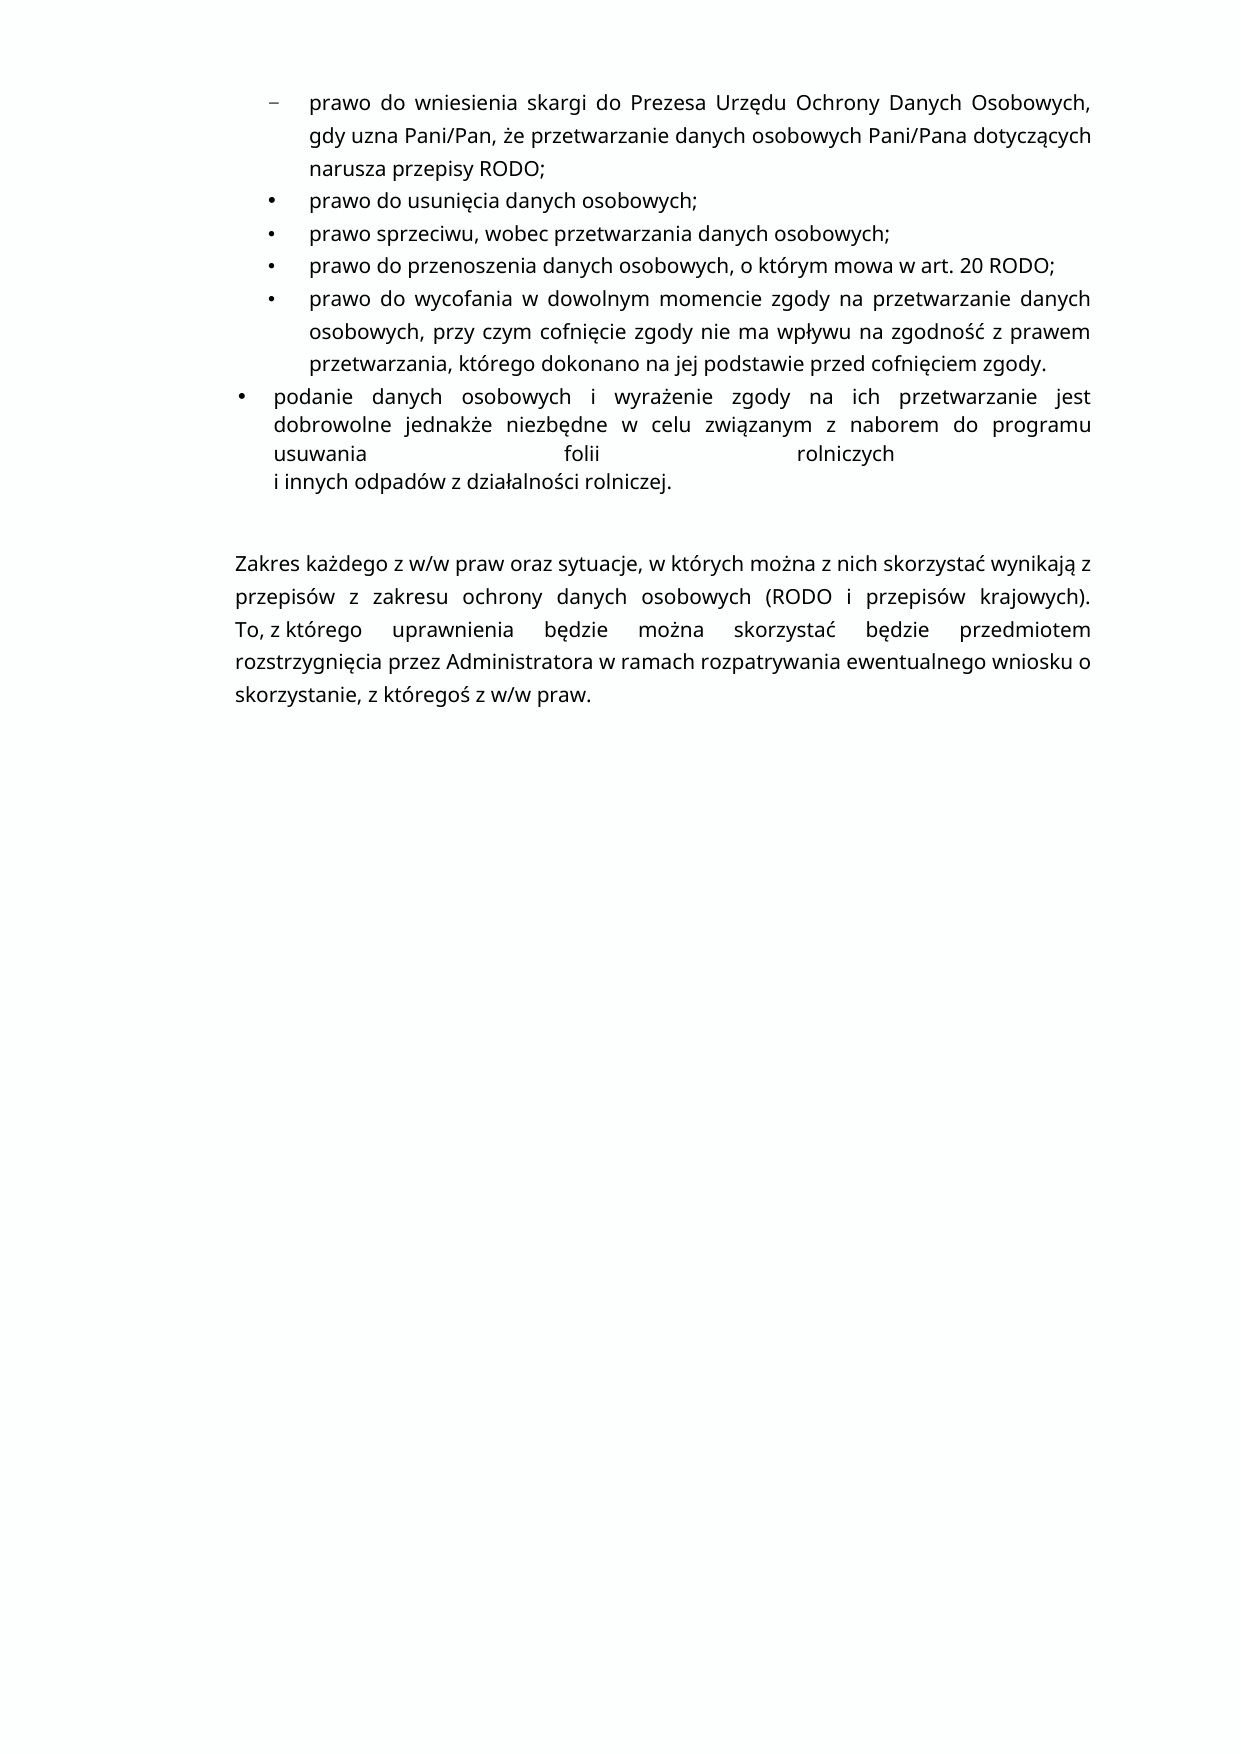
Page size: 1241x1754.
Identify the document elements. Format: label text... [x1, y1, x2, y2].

list prawo do wniesienia skargi do Prezesa Urzędu Ochrony Danych Osobowych, gdy uzna Pani/Pan, że przetwarzanie danych osobowych Pani/Pana dotyczących narusza przepisy RODO; [268, 88, 1092, 182]
list podanie danych osobowych i wyrażenie zgody na ich przetwarzanie jest dobrowolne jednakże niezbędne w celu związanym z naborem do programu usuwania folii rolniczych i innych odpadów z działalności rolniczej. [238, 382, 1092, 496]
list prawo do usunięcia danych osobowych; [268, 186, 1092, 215]
text Zakres każdego z w/w praw oraz sytuacje, w których można z nich skorzystać wynikają z przepisów z zakresu ochrony danych osobowych (RODO i przepisów krajowych). To, z którego uprawnienia będzie można skorzystać będzie przedmiotem rozstrzygnięcia przez Administratora w ramach rozpatrywania ewentualnego wniosku o skorzystanie, z któregoś z w/w praw. [235, 549, 1092, 708]
list prawo do wycofania w dowolnym momencie zgody na przetwarzanie danych osobowych, przy czym cofnięcie zgody nie ma wpływu na zgodność z prawem przetwarzania, którego dokonano na jej podstawie przed cofnięciem zgody. [268, 284, 1092, 378]
list prawo do przenoszenia danych osobowych, o którym mowa w art. 20 RODO; [268, 252, 1092, 280]
list prawo sprzeciwu, wobec przetwarzania danych osobowych; [268, 219, 1092, 247]
